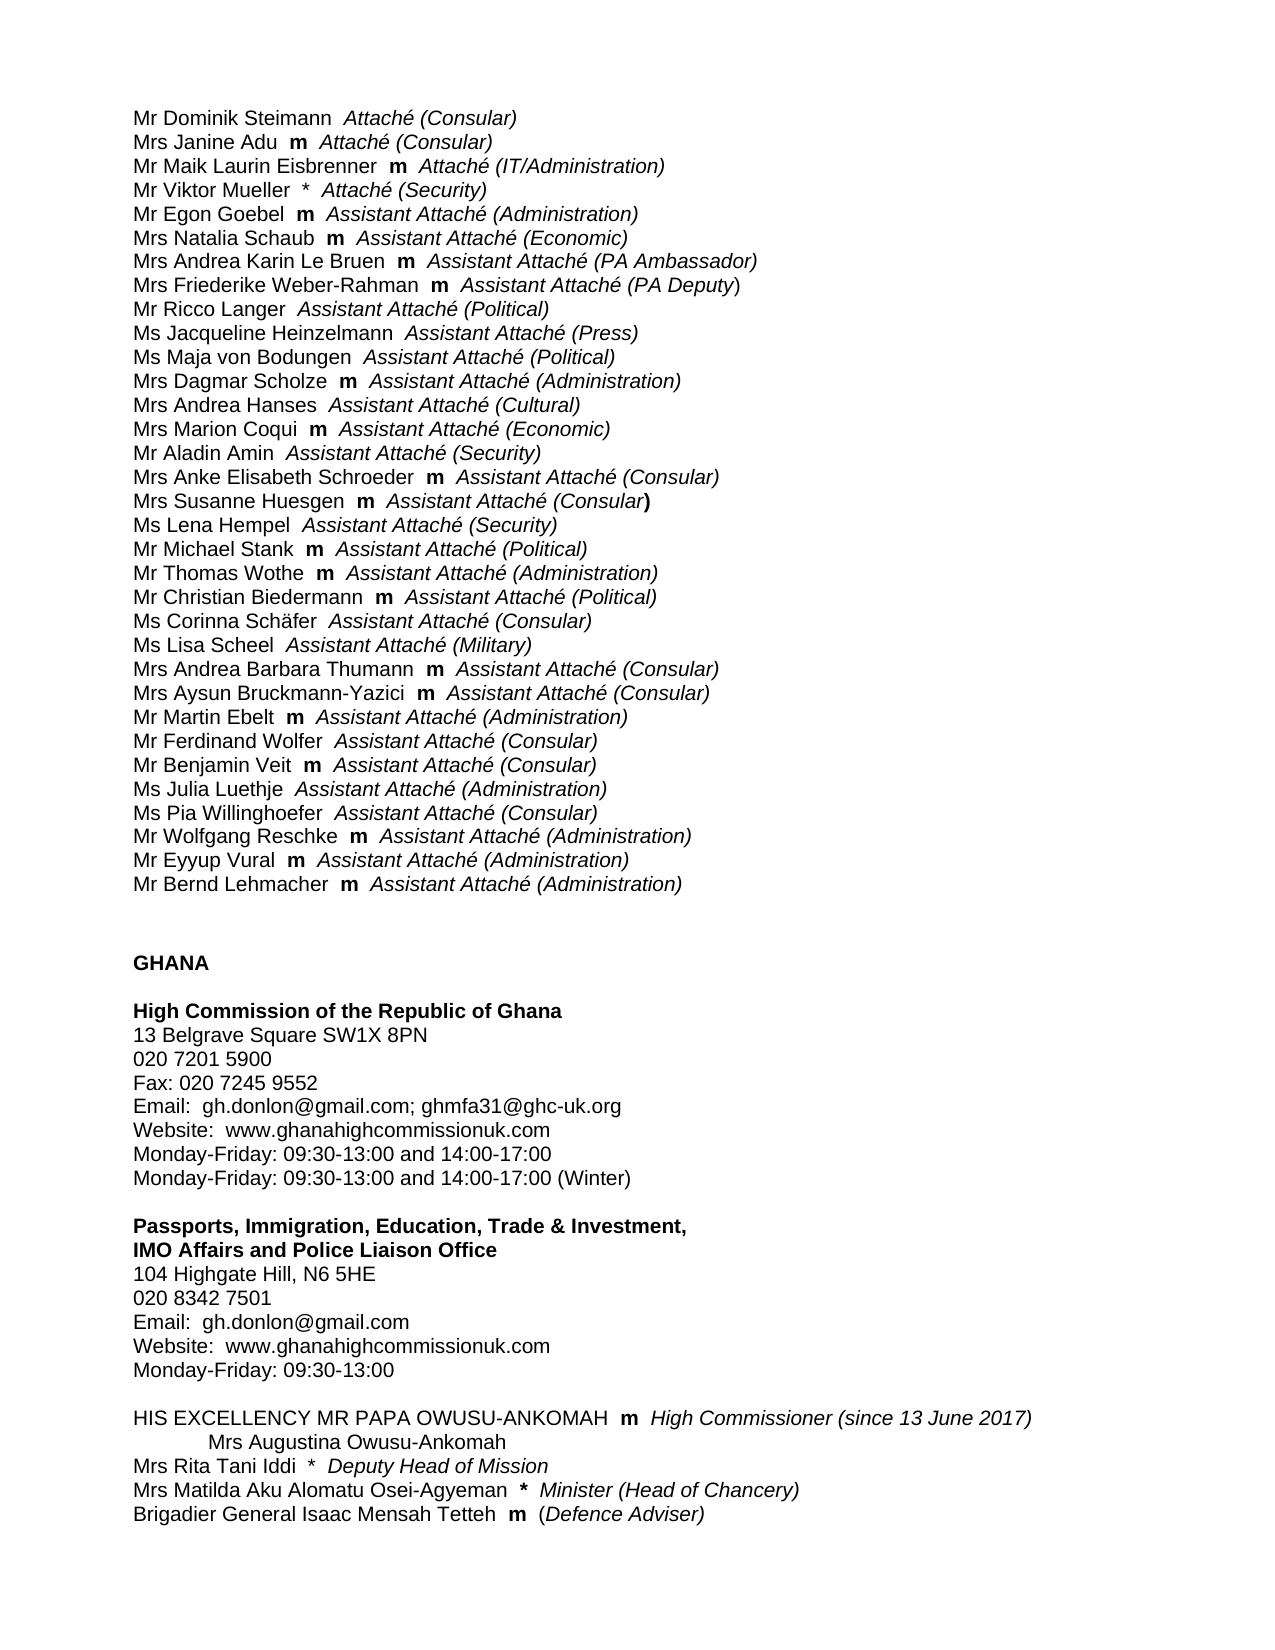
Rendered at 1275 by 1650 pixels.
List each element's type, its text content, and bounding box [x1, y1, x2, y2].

text Mr Thomas Wothe m Assistant Attaché (Administration) [133, 561, 1181, 585]
text Mrs Susanne Huesgen m Assistant Attaché (Consular) [133, 489, 1181, 513]
text Monday-Friday: 09:30-13:00 and 14:00-17:00 [133, 1142, 1181, 1166]
text Mr Egon Goebel m Assistant Attaché (Administration) [133, 201, 1181, 225]
text Mrs Marion Coqui m Assistant Attaché (Economic) [133, 417, 1181, 441]
text 13 Belgrave Square SW1X 8PN [133, 1022, 1181, 1046]
text Website: www.ghanahighcommissionuk.com [133, 1334, 1181, 1358]
text Ms Corinna Schäfer Assistant Attaché (Consular) [133, 609, 1181, 633]
text Mr Wolfgang Reschke m Assistant Attaché (Administration) [133, 824, 1181, 848]
text Mr Ricco Langer Assistant Attaché (Political) [133, 297, 1181, 321]
text Mrs Natalia Schaub m Assistant Attaché (Economic) [133, 225, 1181, 249]
text IMO Affairs and Police Liaison Office [133, 1238, 1181, 1262]
text Mrs Anke Elisabeth Schroeder m Assistant Attaché (Consular) [133, 465, 1181, 489]
text Website: www.ghanahighcommissionuk.com [133, 1118, 1181, 1142]
text Ms Jacqueline Heinzelmann Assistant Attaché (Press) [133, 321, 1181, 345]
text Fax: 020 7245 9552 [133, 1070, 1181, 1094]
text Mrs Janine Adu m Attaché (Consular) [133, 129, 1181, 153]
text Mrs Andrea Hanses Assistant Attaché (Cultural) [133, 393, 1181, 417]
text Mrs Andrea Barbara Thumann m Assistant Attaché (Consular) [133, 657, 1181, 681]
text Email: gh.donlon@gmail.com; ghmfa31@ghc-uk.org [133, 1094, 1181, 1118]
text 104 Highgate Hill, N6 5HE [133, 1262, 1181, 1286]
text Mr Benjamin Veit m Assistant Attaché (Consular) [133, 752, 1181, 776]
text GHANA [133, 951, 1181, 974]
text Email: gh.donlon@gmail.com [133, 1310, 1181, 1334]
text Mr Ferdinand Wolfer Assistant Attaché (Consular) [133, 728, 1181, 752]
text 020 7201 5900 [133, 1046, 1181, 1070]
text Mr Maik Laurin Eisbrenner m Attaché (IT/Administration) [133, 153, 1181, 177]
text Mrs Rita Tani Iddi * Deputy Head of Mission [133, 1454, 1181, 1478]
text Monday-Friday: 09:30-13:00 and 14:00-17:00 (Winter) [133, 1166, 1181, 1190]
text HIS EXCELLENCY MR PAPA OWUSU-ANKOMAH m High Commissioner (since 13 June 2017) [133, 1406, 1181, 1430]
text 020 8342 7501 [133, 1286, 1181, 1310]
text Ms Maja von Bodungen Assistant Attaché (Political) [133, 345, 1181, 369]
text Mrs Aysun Bruckmann-Yazici m Assistant Attaché (Consular) [133, 681, 1181, 704]
text Monday-Friday: 09:30-13:00 [133, 1358, 1181, 1382]
text Mrs Dagmar Scholze m Assistant Attaché (Administration) [133, 369, 1181, 393]
text Ms Lena Hempel Assistant Attaché (Security) [133, 513, 1181, 537]
text Mr Michael Stank m Assistant Attaché (Political) [133, 537, 1181, 561]
text Mr Martin Ebelt m Assistant Attaché (Administration) [133, 704, 1181, 728]
text Passports, Immigration, Education, Trade & Investment, [133, 1214, 1181, 1238]
text Ms Julia Luethje Assistant Attaché (Administration) [133, 776, 1181, 800]
text Ms Lisa Scheel Assistant Attaché (Military) [133, 633, 1181, 657]
text Mrs Matilda Aku Alomatu Osei-Agyeman * Minister (Head of Chancery) [133, 1478, 1181, 1502]
text Mr Dominik Steimann Attaché (Consular) [133, 106, 1181, 129]
text Mr Christian Biedermann m Assistant Attaché (Political) [133, 585, 1181, 609]
text Ms Pia Willinghoefer Assistant Attaché (Consular) [133, 800, 1181, 824]
text Mr Viktor Mueller * Attaché (Security) [133, 177, 1181, 201]
text Mr Bernd Lehmacher m Assistant Attaché (Administration) [133, 872, 1181, 896]
text High Commission of the Republic of Ghana [133, 998, 1181, 1022]
text Brigadier General Isaac Mensah Tetteh m (Defence Adviser) [133, 1502, 1181, 1526]
text Mrs Friederike Weber-Rahman m Assistant Attaché (PA Deputy) [133, 273, 1181, 297]
text Mrs Andrea Karin Le Bruen m Assistant Attaché (PA Ambassador) [133, 249, 1181, 273]
text Mr Eyyup Vural m Assistant Attaché (Administration) [133, 848, 1181, 872]
text Mr Aladin Amin Assistant Attaché (Security) [133, 441, 1181, 465]
text Mrs Augustina Owusu-Ankomah [133, 1430, 1181, 1454]
